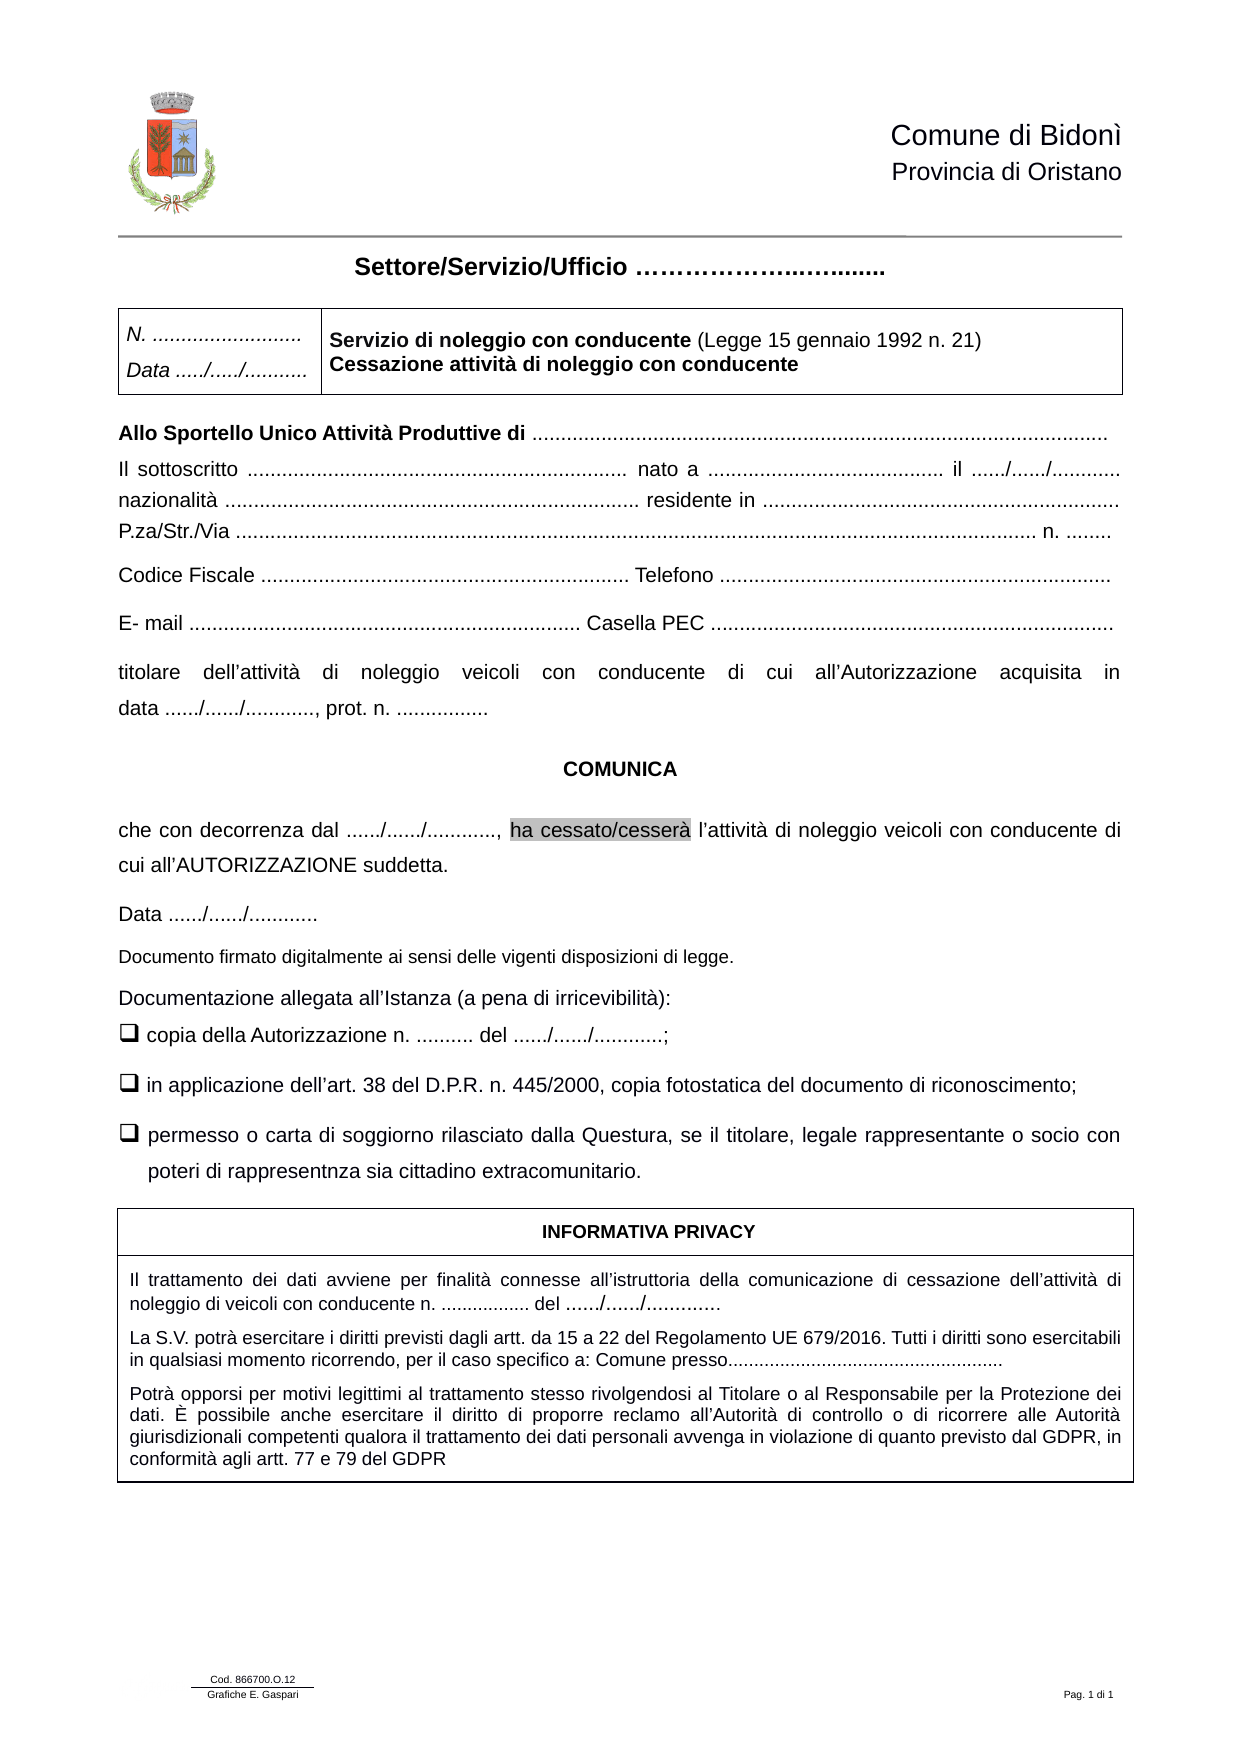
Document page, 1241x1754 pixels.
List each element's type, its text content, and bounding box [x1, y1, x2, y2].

table_header N. .......................... Data ...../...../........... [119, 309, 321, 394]
picture [122, 87, 224, 219]
text COMUNICA [118, 756, 1122, 780]
text Allo Sportello Unico Attività Produttive di .................................................................................................... [118, 420, 1122, 444]
text Comune di Bidonì [224, 118, 1122, 152]
subtitle  in applicazione dell’art. 38 del D.P.R. n. 445/2000, copia fotostatica del documento di riconoscimento; [118, 1072, 1122, 1097]
text Documentazione allegata all’Istanza (a pena di irricevibilità): [118, 986, 1122, 1010]
subtitle  copia della Autorizzazione n. .......... del ....../....../............; [118, 1022, 1122, 1047]
text Provincia di Oristano [224, 157, 1122, 185]
text E- mail .................................................................... Casella PEC ...................................................................... [118, 611, 1122, 635]
text Data ....../....../............ [118, 902, 1122, 926]
text Documento firmato digitalmente ai sensi delle vigenti disposizioni di legge. [118, 945, 1122, 967]
table_cell Il trattamento dei dati avviene per finalità connesse all’istruttoria della comunicazione di cessazione dell’attività di noleggio di veicoli con conducente n. ................. del ....../....../............. La S.V. potrà esercitare i diritti previsti dagli artt. da 15 a 22 del Regolamento UE 679/2016. Tutti i diritti sono esercitabili in qualsiasi momento ricorrendo, per il caso specifico a: Comune presso..................................................... Potrà opporsi per motivi legittimi al trattamento stesso rivolgendosi al Titolare o al Responsabile per la Protezione dei dati. È possibile anche esercitare il diritto di proporre reclamo all’Autorità di controllo o di ricorrere alle Autorità giurisdizionali competenti qualora il trattamento dei dati personali avvenga in violazione di quanto previsto dal GDPR, in conformità agli artt. 77 e 79 del GDPR [118, 1256, 1133, 1481]
subtitle  permesso o carta di soggiorno rilasciato dalla Questura, se il titolare, legale rappresentante o socio con poteri di rappresentnza sia cittadino extracomunitario. [118, 1122, 1122, 1183]
table_header INFORMATIVA PRIVACY [118, 1209, 1133, 1255]
text titolare dell’attività di noleggio veicoli con conducente di cui all’Autorizzazione acquisita in data ....../....../............, prot. n. ................ [118, 659, 1122, 719]
text Settore/Servizio/Ufficio ………………...…........ [118, 252, 1122, 281]
text che con decorrenza dal ....../....../............, ha cessato/cesserà l’attività di noleggio veicoli con conducente di cui all’AUTORIZZAZIONE suddetta. [118, 817, 1122, 877]
table_header Servizio di noleggio con conducente (Legge 15 gennaio 1992 n. 21) Cessazione attività di noleggio con conducente [322, 309, 1122, 394]
text Il sottoscritto .................................................................. nato a ......................................... il ....../....../............ nazionalità ........................................................................ residente in .............................................................. P.za/Str./Via ........................................................................................................................................... n. ........ [118, 457, 1122, 543]
text Codice Fiscale ................................................................ Telefono .................................................................... [118, 563, 1122, 587]
